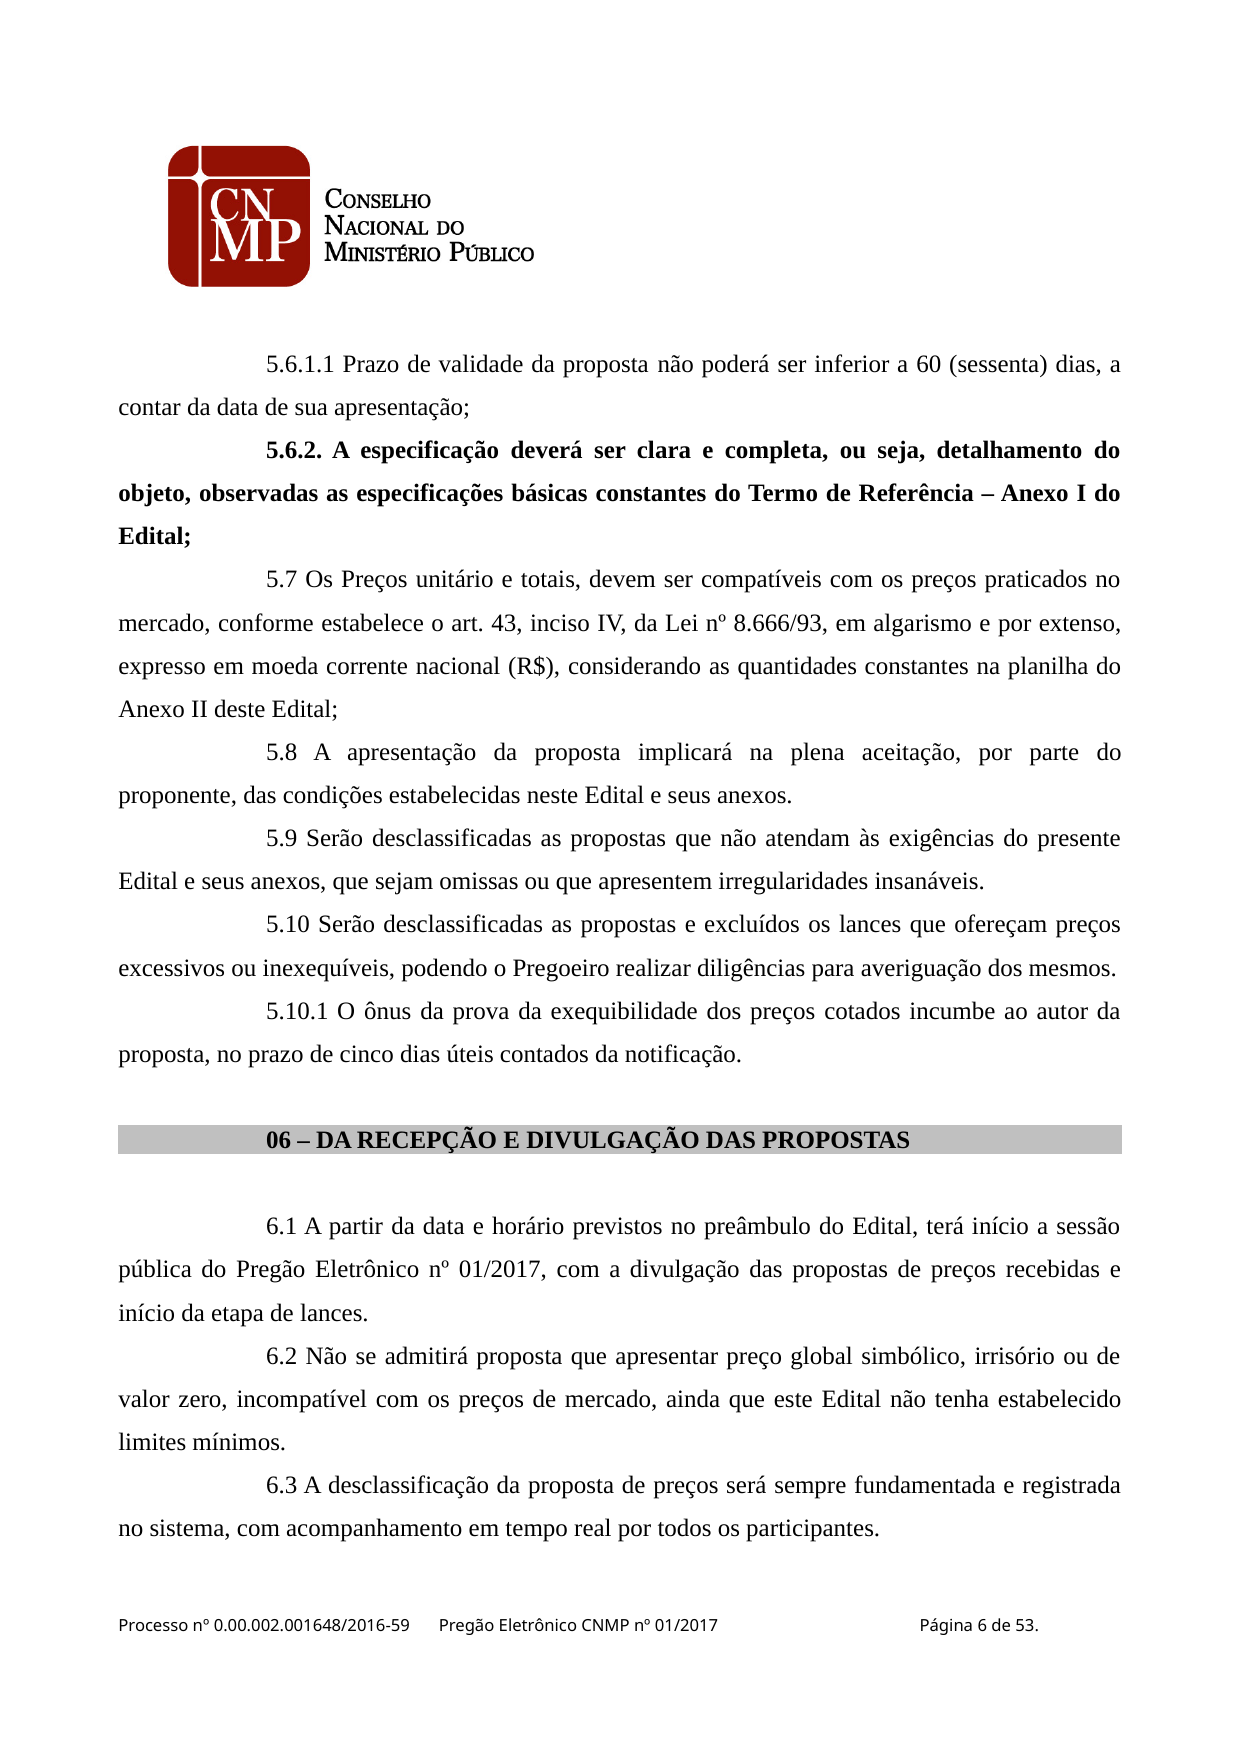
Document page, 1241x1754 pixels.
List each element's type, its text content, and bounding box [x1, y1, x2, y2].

text 6.3 A desclassificação da proposta de preços será sempre fundamentada e registrada no sistema, com acompanhamento em tempo real por todos os participantes. [118, 1470, 1122, 1542]
text 5.10 Serão desclassificadas as propostas e excluídos os lances que ofereçam preços excessivos ou inexequíveis, podendo o Pregoeiro realizar diligências para averiguação dos mesmos. [118, 909, 1122, 981]
text 5.7 Os Preços unitário e totais, devem ser compatíveis com os preços praticados no mercado, conforme estabelece o art. 43, inciso IV, da Lei nº 8.666/93, em algarismo e por extenso, expresso em moeda corrente nacional (R$), considerando as quantidades constantes na planilha do Anexo II deste Edital; [118, 564, 1122, 723]
text 5.10.1 O ônus da prova da exequibilidade dos preços cotados incumbe ao autor da proposta, no prazo de cinco dias úteis contados da notificação. [118, 996, 1122, 1068]
text 5.8 A apresentação da proposta implicará na plena aceitação, por parte do proponente, das condições estabelecidas neste Edital e seus anexos. [118, 737, 1122, 809]
text 6.2 Não se admitirá proposta que apresentar preço global simbólico, irrisório ou de valor zero, incompatível com os preços de mercado, ainda que este Edital não tenha estabelecido limites mínimos. [118, 1341, 1122, 1456]
picture [143, 123, 550, 309]
subtitle 06 – DA RECEPÇÃO E DIVULGAÇÃO DAS PROPOSTAS [118, 1125, 1122, 1154]
text 6.1 A partir da data e horário previstos no preâmbulo do Edital, terá início a sessão pública do Pregão Eletrônico nº 01/2017, com a divulgação das propostas de preços recebidas e início da etapa de lances. [118, 1211, 1122, 1326]
text 5.6.1.1 Prazo de validade da proposta não poderá ser inferior a 60 (sessenta) dias, a contar da data de sua apresentação; [118, 349, 1122, 421]
text 5.9 Serão desclassificadas as propostas que não atendam às exigências do presente Edital e seus anexos, que sejam omissas ou que apresentem irregularidades insanáveis. [118, 823, 1122, 895]
text 5.6.2. A especificação deverá ser clara e completa, ou seja, detalhamento do objeto, observadas as especificações básicas constantes do Termo de Referência – Anexo I do Edital; [118, 435, 1122, 550]
